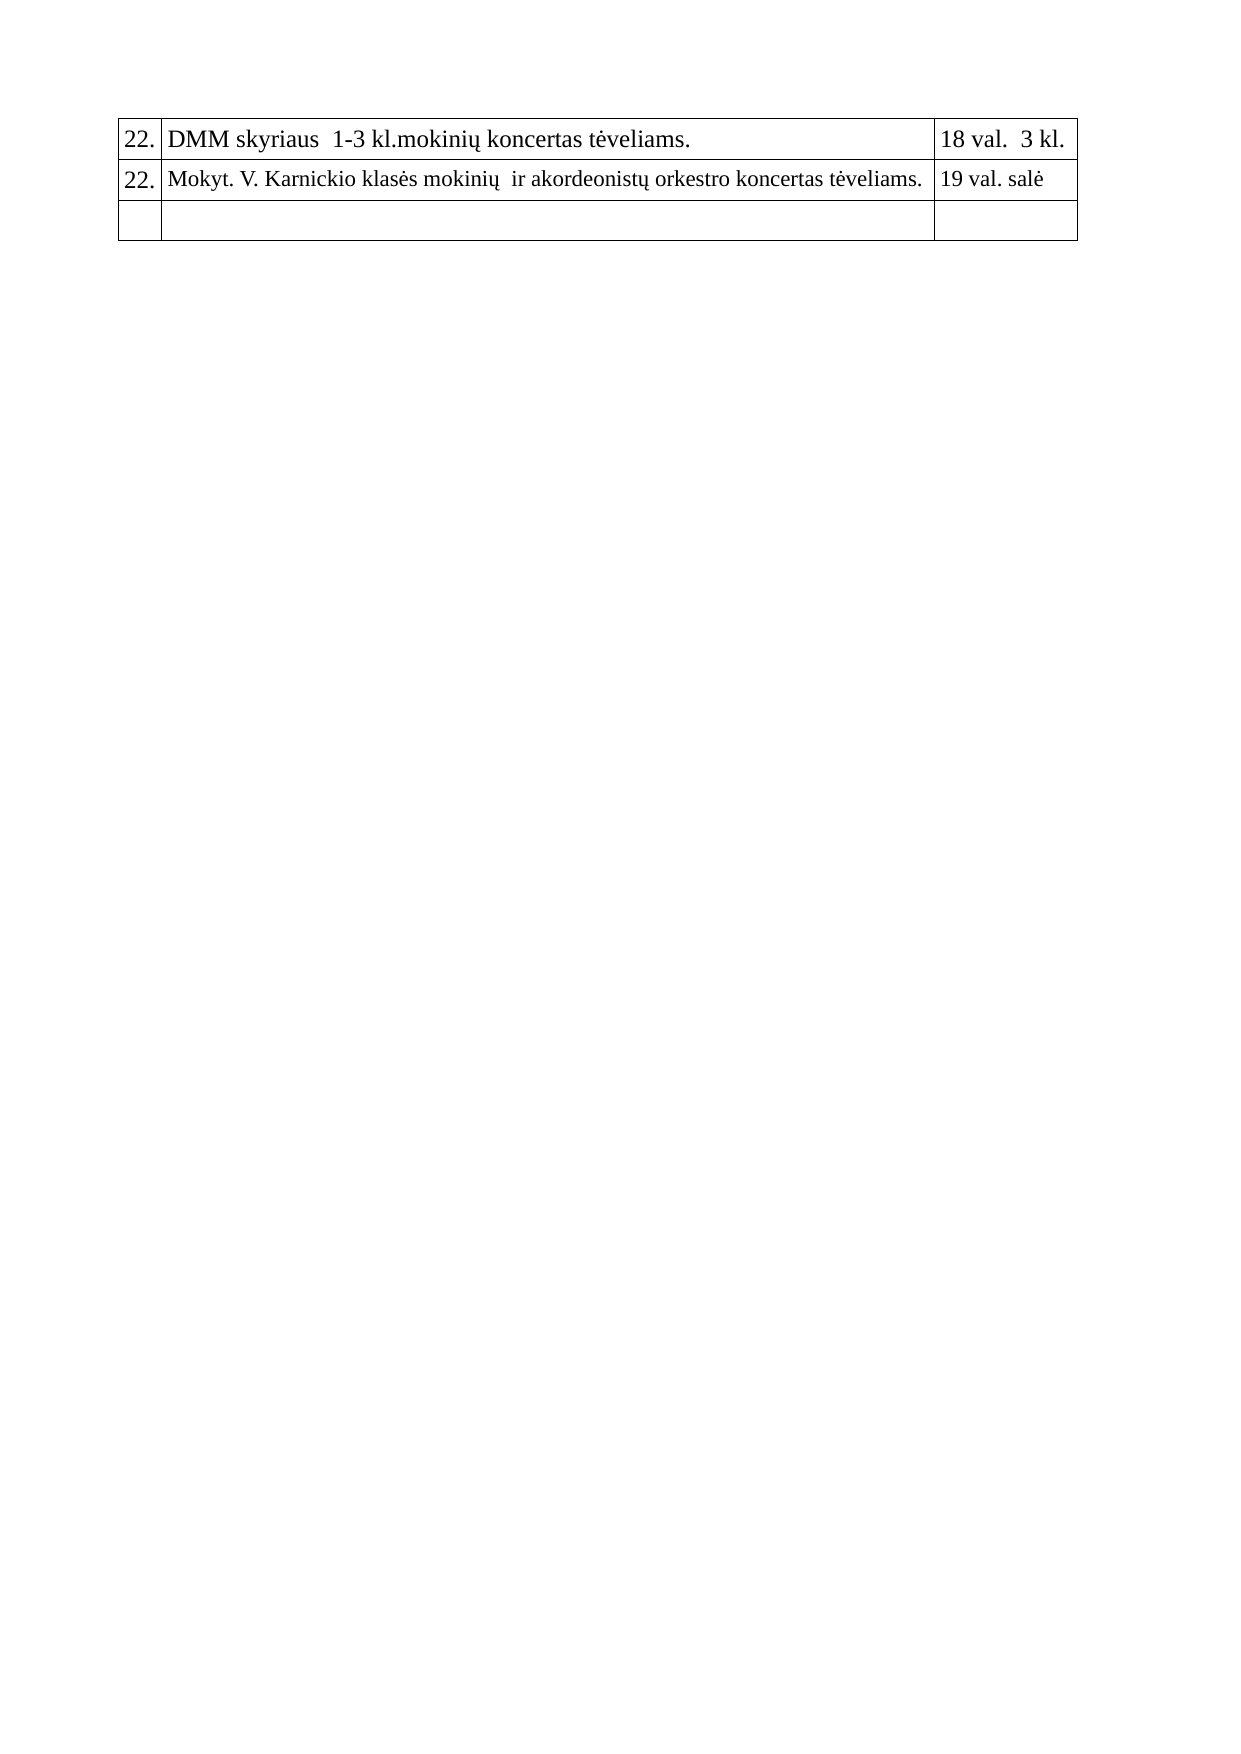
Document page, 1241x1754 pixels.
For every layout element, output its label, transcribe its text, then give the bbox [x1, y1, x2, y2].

table_cell 18 val. 3 kl. [935, 119, 1077, 159]
table_cell [935, 201, 1077, 240]
table_cell DMM skyriaus 1-3 kl.mokinių koncertas tėveliams. [162, 119, 934, 159]
table_cell 22. [119, 160, 161, 199]
table_cell [162, 201, 934, 240]
table_cell 19 val. salė [935, 160, 1077, 199]
table_cell Mokyt. V. Karnickio klasės mokinių ir akordeonistų orkestro koncertas tėveliams. [162, 160, 934, 199]
table_cell 22. [119, 119, 161, 159]
table_cell [119, 201, 161, 240]
